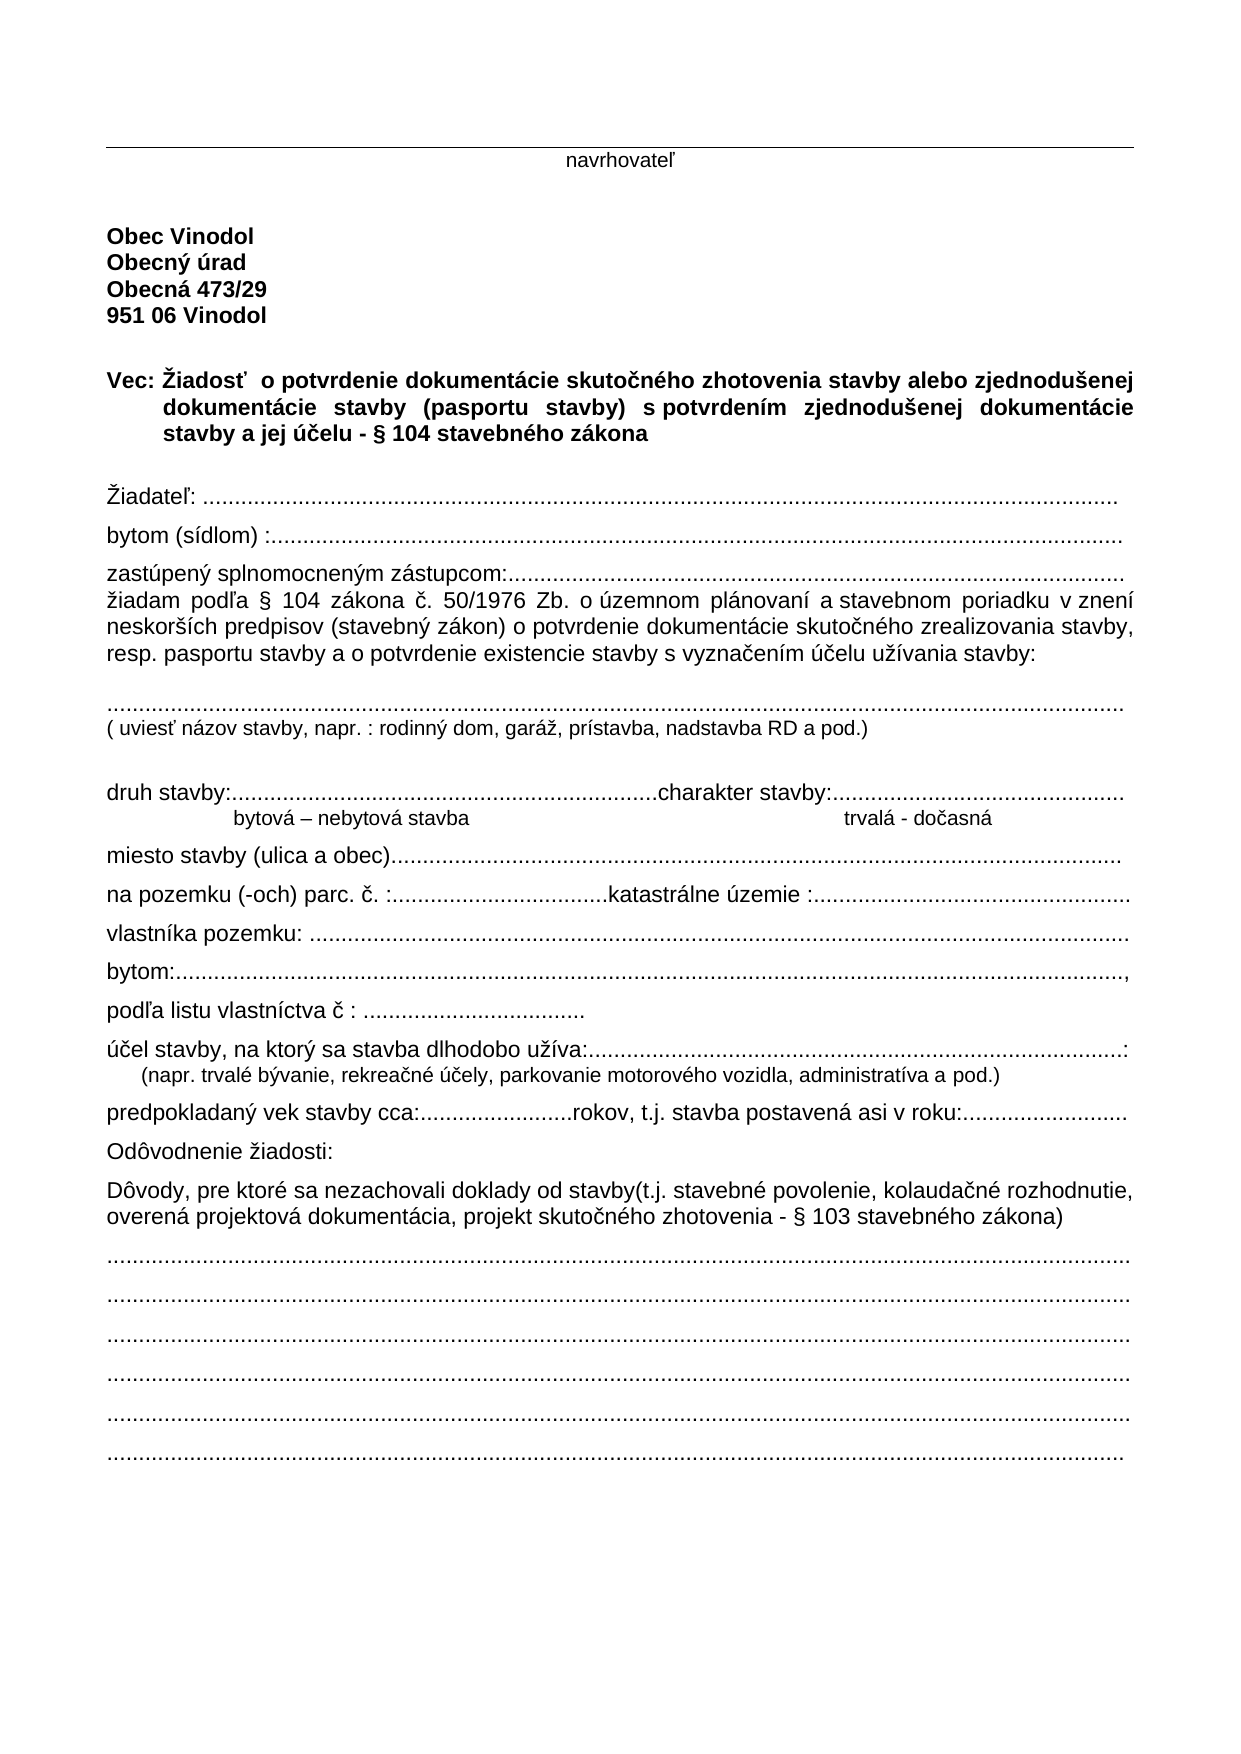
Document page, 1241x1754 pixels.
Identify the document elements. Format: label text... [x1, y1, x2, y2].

text na pozemku (-och) parc. č. :..................................katastrálne územie :.................................................. [106, 881, 1134, 907]
text ................................................................................................................................................................................................................................................................................................................................. [106, 1400, 1134, 1466]
text bytom:....................................................................................................................................................., [106, 958, 1134, 985]
text Dôvody, pre ktoré sa nezachovali doklady od stavby(t.j. stavebné povolenie, kolaudačné rozhodnutie, overená projektová dokumentácia, projekt skutočného zhotovenia - § 103 stavebného zákona) [106, 1177, 1134, 1229]
text účel stavby, na ktorý sa stavba dlhodobo užíva:....................................................................................: [106, 1036, 1134, 1062]
text Žiadateľ: ................................................................................................................................................ [106, 483, 1134, 509]
text žiadam podľa § 104 zákona č. 50/1976 Zb. o územnom plánovaní a stavebnom poriadku v znení neskorších predpisov (stavebný zákon) o potvrdenie dokumentácie skutočného zrealizovania stavby, resp. pasportu stavby a o potvrdenie existencie stavby s vyznačením účelu užívania stavby: [106, 587, 1134, 666]
text podľa listu vlastníctva č : ................................... [106, 997, 1134, 1023]
text (napr. trvalé bývanie, rekreačné účely, parkovanie motorového vozidla, administratíva a pod.) [106, 1062, 1134, 1086]
text bytová – nebytová stavba trvalá - dočasná [106, 805, 1134, 829]
text predpokladaný vek stavby cca:........................rokov, t.j. stavba postavená asi v roku:.......................... [106, 1099, 1134, 1125]
text Odôvodnenie žiadosti: [106, 1138, 1134, 1164]
text Vec: Žiadosť o potvrdenie dokumentácie skutočného zhotovenia stavby alebo zjednodušenej dokumentácie stavby (pasportu stavby) s potvrdením zjednodušenej dokumentácie stavby a jej účelu - § 104 stavebného zákona [106, 367, 1134, 446]
text vlastníka pozemku: ................................................................................................................................. [106, 919, 1134, 946]
text ................................................................................................................................................................ [106, 690, 1134, 716]
text miesto stavby (ulica a obec)................................................................................................................... [106, 842, 1134, 868]
text navrhovateľ [106, 148, 1134, 172]
text .................................................................................................................................................................................................................................................................................................................................................................................................................................................................................................................................................................................................................................................................... [106, 1242, 1134, 1387]
text Obecná 473/29 [106, 276, 1134, 302]
text Obecný úrad [106, 249, 1134, 276]
text bytom (sídlom) :...................................................................................................................................... [106, 522, 1134, 548]
text 951 06 Vinodol [106, 302, 1134, 328]
text Obec Vinodol [106, 223, 1134, 249]
text ( uviesť názov stavby, napr. : rodinný dom, garáž, prístavba, nadstavba RD a pod.) [106, 716, 1134, 740]
text druh stavby:...................................................................charakter stavby:.............................................. [106, 779, 1134, 805]
text zastúpený splnomocneným zástupcom:................................................................................................. [106, 560, 1134, 587]
